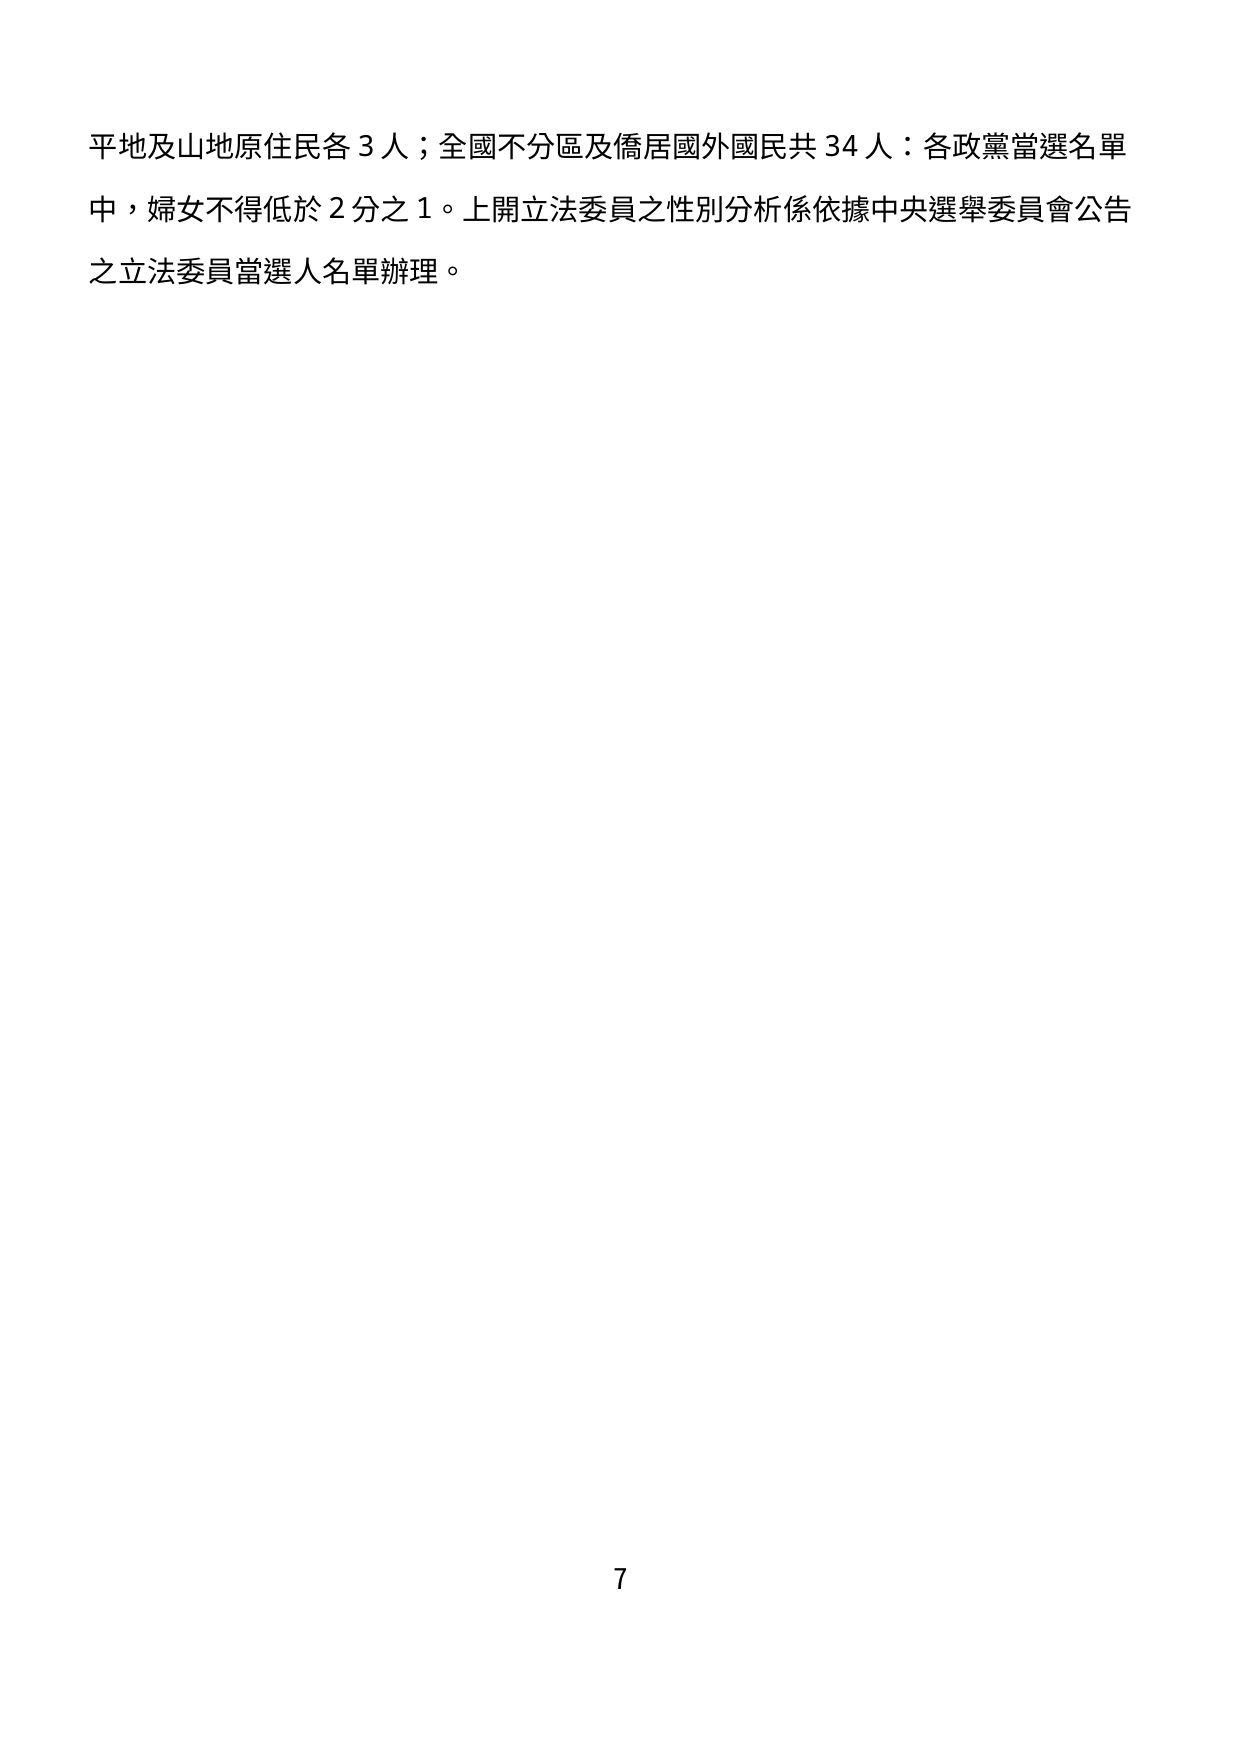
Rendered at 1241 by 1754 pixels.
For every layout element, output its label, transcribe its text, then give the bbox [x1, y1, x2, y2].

text 立法委員係依法選舉產生。依中華民國憲法增修修文第4條規定略以，立法委員自第7屆起113人，任期4年，連選得連任。直轄市、縣市73人：每縣市至少1人；平地及山地原住民各3人；全國不分區及僑居國外國民共34人：各政黨當選名單中，婦女不得低於2分之1。上開立法委員之性別分析係依據中央選舉委員會公告之立法委員當選人名單辦理。 [89, 103, 1152, 291]
